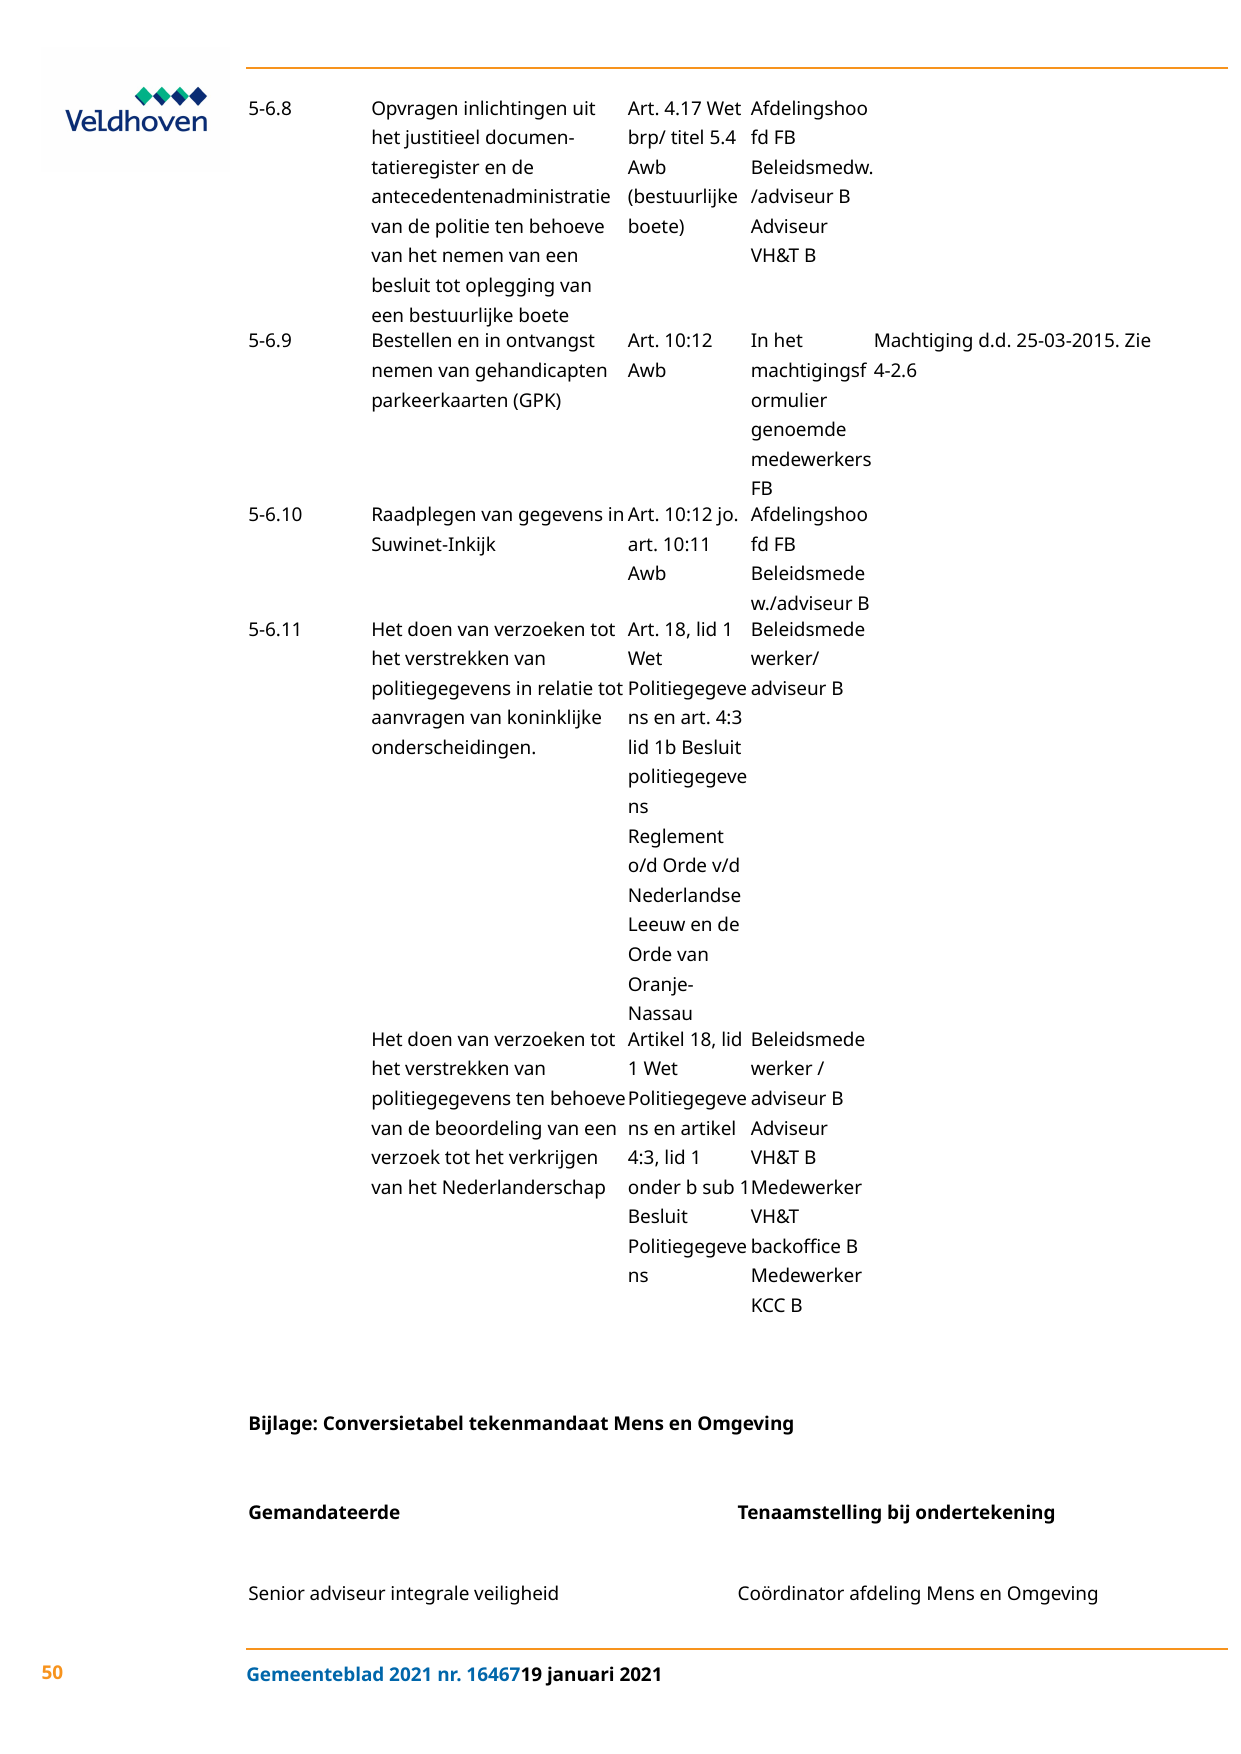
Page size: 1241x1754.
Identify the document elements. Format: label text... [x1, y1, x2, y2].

table_cell [874, 1026, 1152, 1318]
table_cell Afdelingshoofd FB Beleidsmedew./adviseur B [751, 501, 873, 616]
table_cell Art. 10:12 jo. art. 10:11 Awb [628, 501, 751, 616]
table_cell In het machtigingsformulier genoemde medewerkers FB [751, 328, 873, 501]
table_header Gemandateerde [248, 1499, 737, 1554]
table_cell Het doen van verzoeken tot het verstrekken van politiegegevens in relatie tot aanvragen van koninklijke onderscheidingen. [371, 616, 628, 1026]
table_cell 5-6.10 [248, 501, 371, 616]
table_cell [248, 1026, 371, 1318]
table_cell Coördinator afdeling Mens en Omgeving [738, 1580, 1152, 1606]
table_cell 5-6.9 [248, 328, 371, 501]
table_cell Artikel 18, lid 1 Wet Politiegegevens en artikel 4:3, lid 1 onder b sub 1 Besluit Politiegegevens [628, 1026, 751, 1318]
table_cell [248, 1554, 737, 1580]
table_cell Beleidsmedewerker / adviseur B Adviseur VH&T B Medewerker VH&T backoffice B Medewerker KCC B [751, 1026, 873, 1318]
table_cell [874, 501, 1152, 616]
table_cell [738, 1554, 1152, 1580]
table_cell 5-6.11 [248, 616, 371, 1026]
table_cell Machtiging d.d. 25-03-2015. Zie 4-2.6 [874, 328, 1152, 501]
table_cell Senior adviseur integrale veiligheid [248, 1580, 737, 1606]
table_cell Art. 10:12 Awb [628, 328, 751, 501]
text Bijlage: Conversietabel tekenmandaat Mens en Omgeving [248, 1410, 1152, 1436]
table_cell Afdelingshoofd FB Beleidsmedw./adviseur B Adviseur VH&T B [751, 95, 873, 328]
table_cell Bestellen en in ontvangst nemen van gehandicapten parkeerkaarten (GPK) [371, 328, 628, 501]
table_cell [874, 95, 1152, 328]
table_header Tenaamstelling bij ondertekening [738, 1499, 1152, 1554]
table_cell Beleidsmedewerker/ adviseur B [751, 616, 873, 1026]
table_cell Opvragen inlichtingen uit het justitieel documen- tatieregister en de antecedentenadministratie van de politie ten behoeve van het nemen van een besluit tot oplegging van een bestuurlijke boete [371, 95, 628, 328]
table_cell Het doen van verzoeken tot het verstrekken van politiegegevens ten behoeve van de beoordeling van een verzoek tot het verkrijgen van het Nederlanderschap [371, 1026, 628, 1318]
table_cell Art. 4.17 Wet brp/ titel 5.4 Awb (bestuurlijke boete) [628, 95, 751, 328]
table_cell Art. 18, lid 1 Wet Politiegegevens en art. 4:3 lid 1b Besluit politiegegevens Reglement o/d Orde v/d Nederlandse Leeuw en de Orde van Oranje-Nassau [628, 616, 751, 1026]
table_cell 5-6.8 [248, 95, 371, 328]
table_cell [874, 616, 1152, 1026]
picture [41, 47, 231, 172]
table_cell Raadplegen van gegevens in Suwinet-Inkijk [371, 501, 628, 616]
